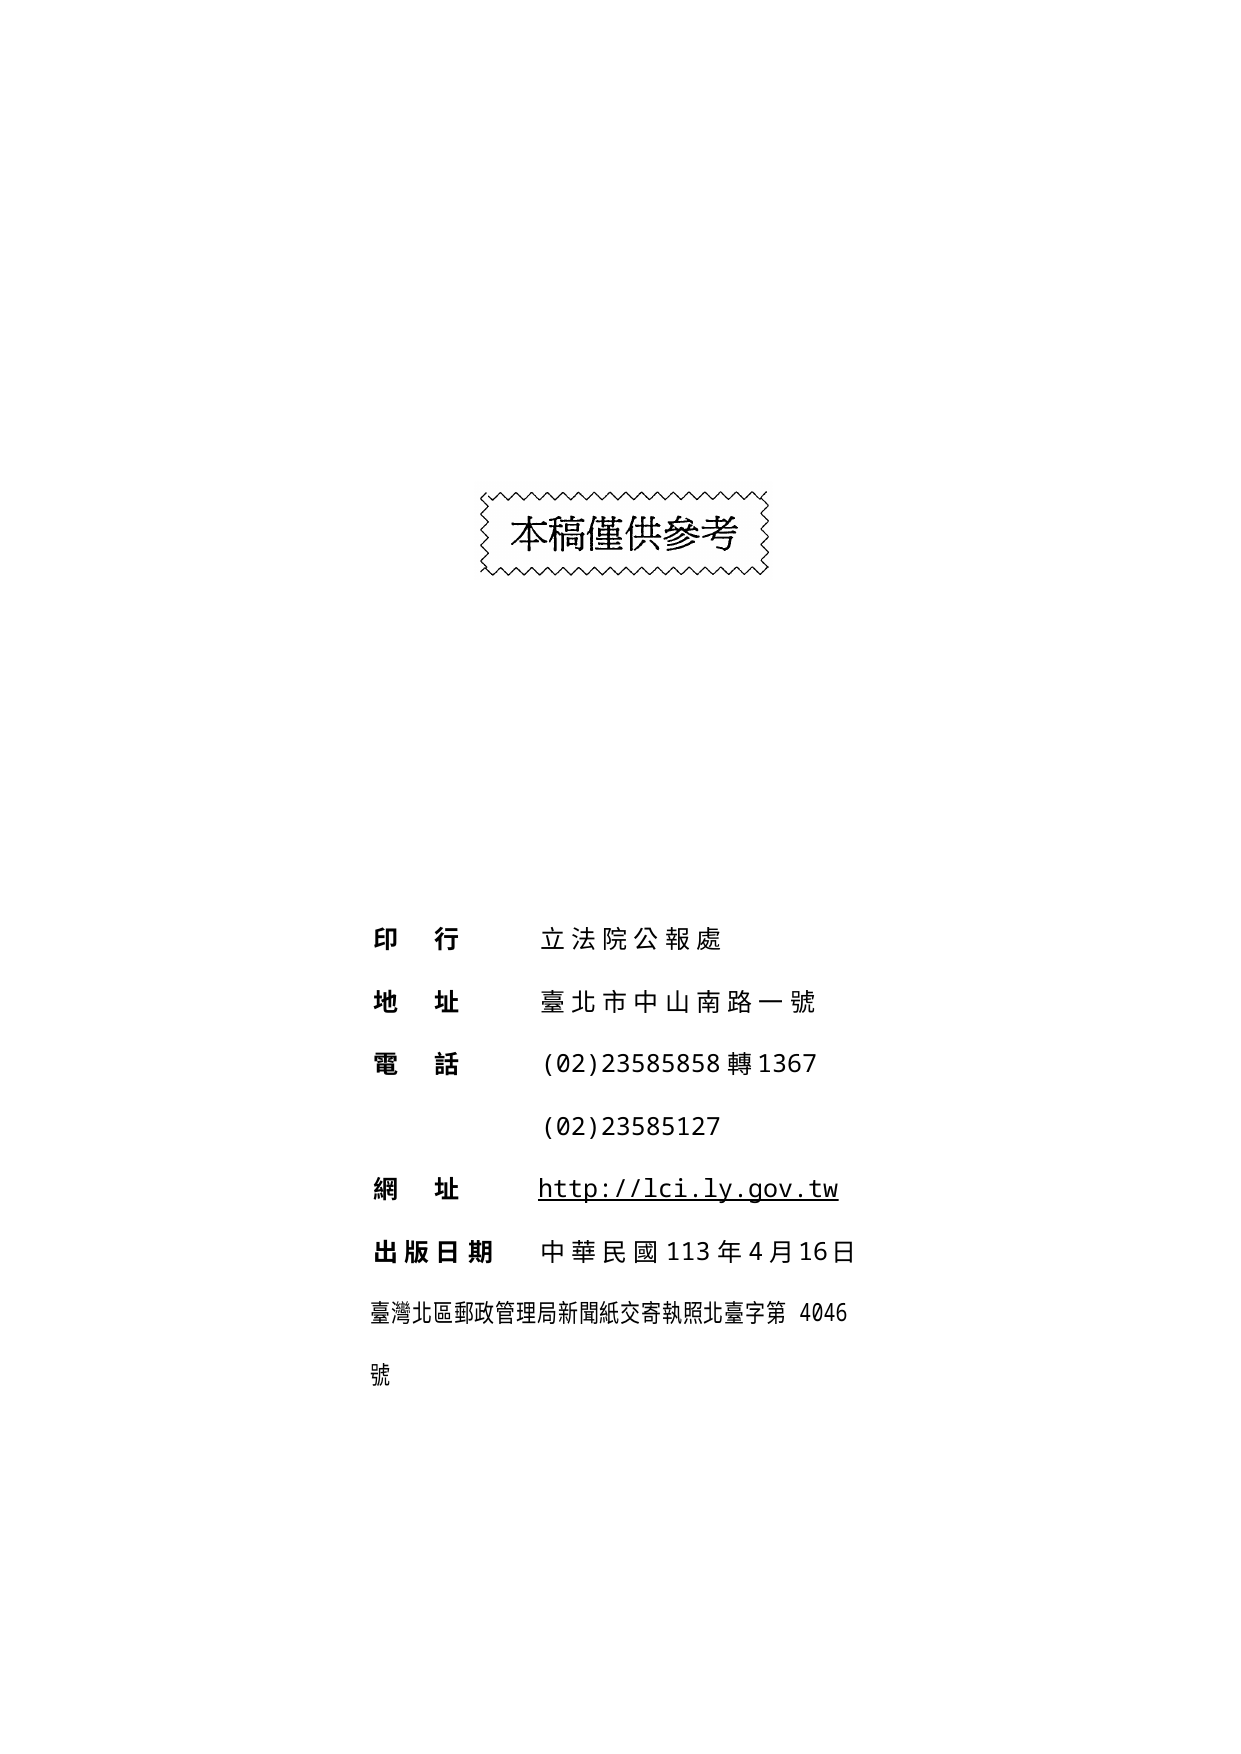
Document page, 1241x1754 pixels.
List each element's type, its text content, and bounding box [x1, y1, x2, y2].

table_header [468, 406, 773, 594]
table_cell http://lci.ly.gov.tw [534, 1156, 878, 1219]
table_cell (02)23585858轉1367 (02)23585127 [534, 1031, 878, 1156]
table_cell 臺灣北區郵政管理局新聞紙交寄執照北臺字第4046號 [362, 1281, 878, 1406]
table_header 立法院公報處 [534, 906, 878, 969]
table_cell 中華民國113年4月16日 [534, 1219, 878, 1281]
table_cell 地址 [362, 969, 534, 1031]
table_cell 臺北市中山南路一號 [534, 969, 878, 1031]
table_header 印行 [362, 906, 534, 969]
table_cell 網址 [362, 1156, 534, 1219]
table_cell 出版日期 [362, 1219, 534, 1281]
table_cell 電話 [362, 1031, 534, 1156]
